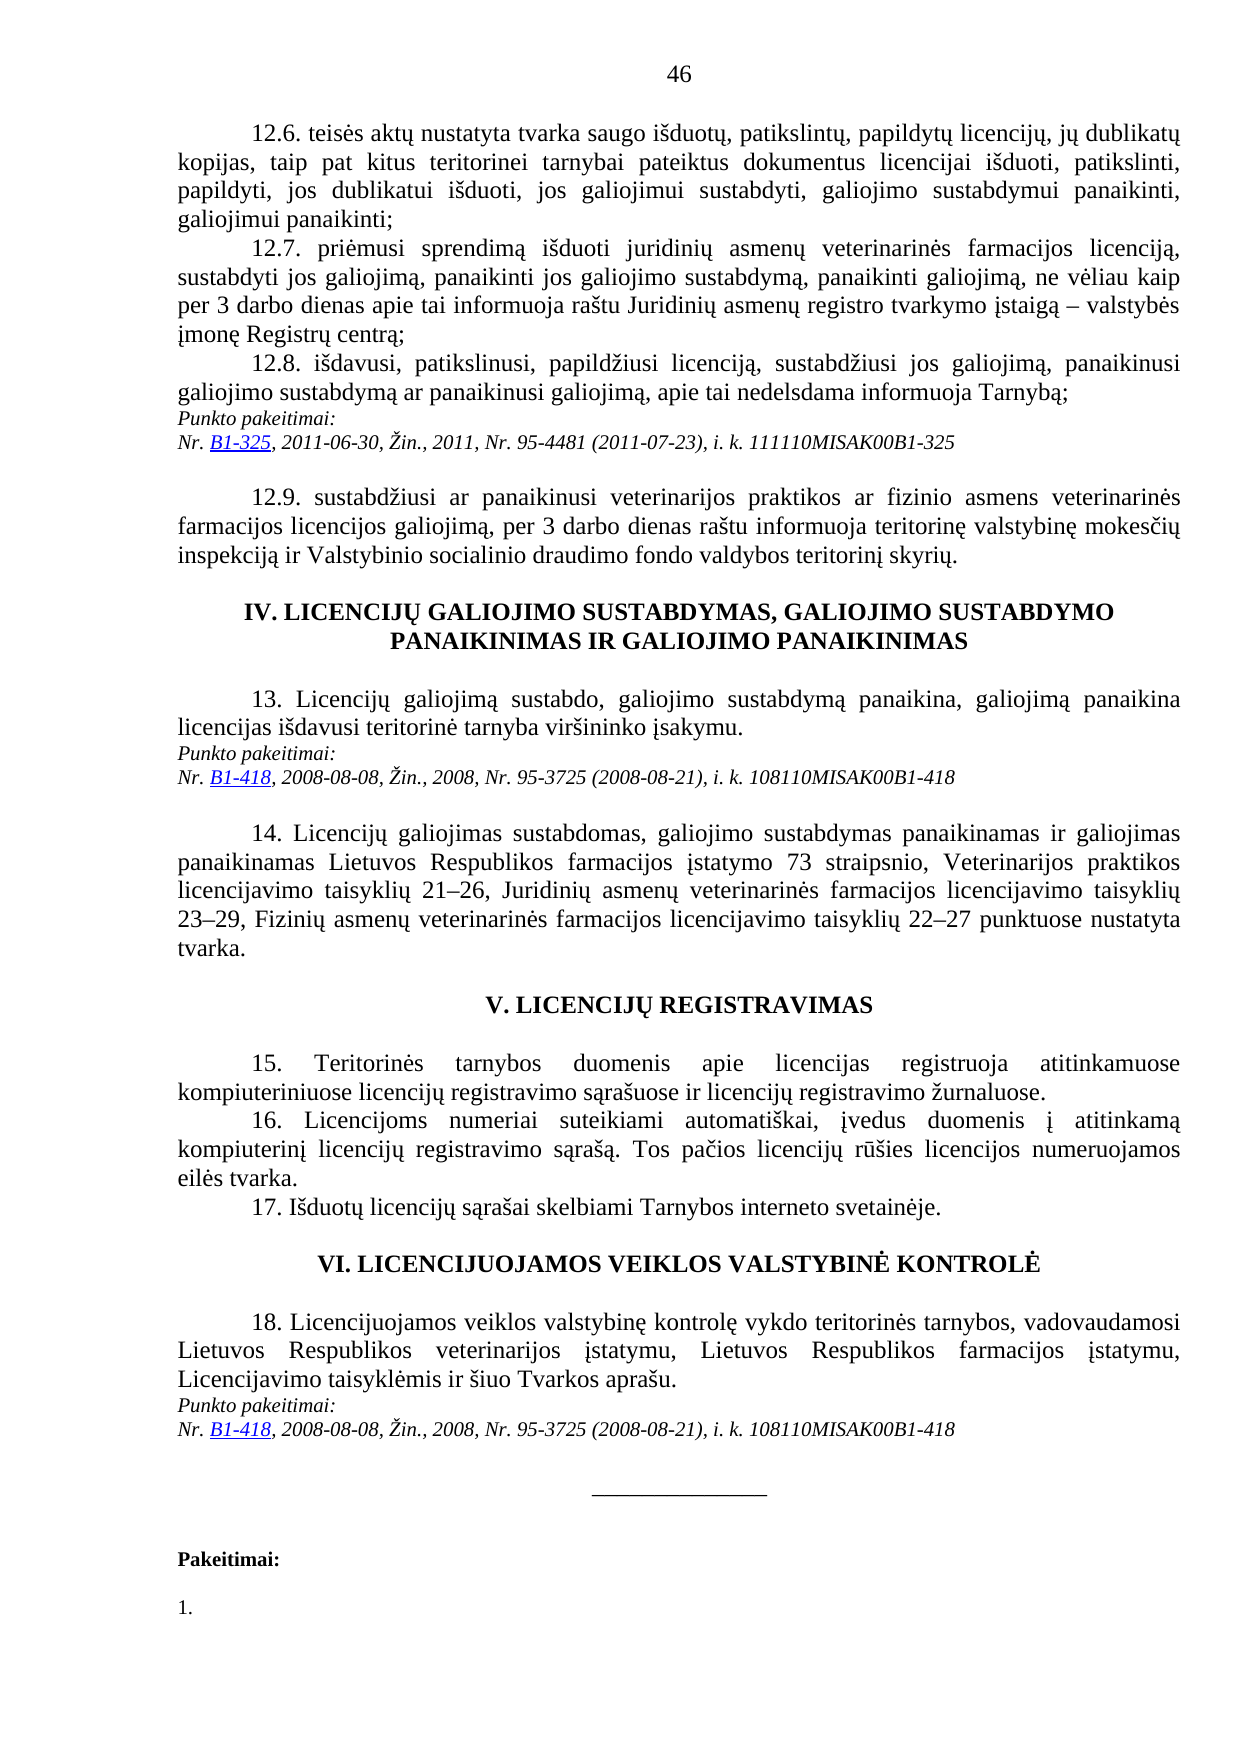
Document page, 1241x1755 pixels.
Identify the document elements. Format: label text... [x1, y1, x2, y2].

text Nr. B1-325, 2011-06-30, Žin., 2011, Nr. 95-4481 (2011-07-23), i. k. 111110MISAK00B1-325 [177, 430, 1181, 454]
text 15. Teritorinės tarnybos duomenis apie licencijas registruoja atitinkamuose kompiuteriniuose licencijų registravimo sąrašuose ir licencijų registravimo žurnaluose. [177, 1048, 1181, 1106]
text Nr. B1-418, 2008-08-08, Žin., 2008, Nr. 95-3725 (2008-08-21), i. k. 108110MISAK00B1-418 [177, 765, 1181, 789]
text ______________ [177, 1470, 1181, 1499]
text Nr. B1-418, 2008-08-08, Žin., 2008, Nr. 95-3725 (2008-08-21), i. k. 108110MISAK00B1-418 [177, 1417, 1181, 1441]
text VI. LICENCIJUOJAMOS VEIKLOS VALSTYBINĖ KONTROLĖ [177, 1249, 1181, 1278]
text 18. Licencijuojamos veiklos valstybinę kontrolę vykdo teritorinės tarnybos, vadovaudamosi Lietuvos Respublikos veterinarijos įstatymu, Lietuvos Respublikos farmacijos įstatymu, Licencijavimo taisyklėmis ir šiuo Tvarkos aprašu. [177, 1307, 1181, 1393]
text 16. Licencijoms numeriai suteikiami automatiškai, įvedus duomenis į atitinkamą kompiuterinį licencijų registravimo sąrašą. Tos pačios licencijų rūšies licencijos numeruojamos eilės tvarka. [177, 1106, 1181, 1192]
text Punkto pakeitimai: [177, 741, 1181, 765]
text 12.6. teisės aktų nustatyta tvarka saugo išduotų, patikslintų, papildytų licencijų, jų dublikatų kopijas, taip pat kitus teritorinei tarnybai pateiktus dokumentus licencijai išduoti, patikslinti, papildyti, jos dublikatui išduoti, jos galiojimui sustabdyti, galiojimo sustabdymui panaikinti, galiojimui panaikinti; [177, 118, 1181, 233]
text 14. Licencijų galiojimas sustabdomas, galiojimo sustabdymas panaikinamas ir galiojimas panaikinamas Lietuvos Respublikos farmacijos įstatymo 73 straipsnio, Veterinarijos praktikos licencijavimo taisyklių 21–26, Juridinių asmenų veterinarinės farmacijos licencijavimo taisyklių 23–29, Fizinių asmenų veterinarinės farmacijos licencijavimo taisyklių 22–27 punktuose nustatyta tvarka. [177, 818, 1181, 962]
text 12.7. priėmusi sprendimą išduoti juridinių asmenų veterinarinės farmacijos licenciją, sustabdyti jos galiojimą, panaikinti jos galiojimo sustabdymą, panaikinti galiojimą, ne vėliau kaip per 3 darbo dienas apie tai informuoja raštu Juridinių asmenų registro tvarkymo įstaigą – valstybės įmonę Registrų centrą; [177, 233, 1181, 348]
text IV. LICENCIJŲ GALIOJIMO SUSTABDYMAS, GALIOJIMO SUSTABDYMO PANAIKINIMAS IR GALIOJIMO PANAIKINIMAS [177, 597, 1181, 655]
text 1. [177, 1595, 1181, 1619]
text 12.8. išdavusi, patikslinusi, papildžiusi licenciją, sustabdžiusi jos galiojimą, panaikinusi galiojimo sustabdymą ar panaikinusi galiojimą, apie tai nedelsdama informuoja Tarnybą; [177, 348, 1181, 406]
text Pakeitimai: [177, 1547, 1181, 1571]
text 12.9. sustabdžiusi ar panaikinusi veterinarijos praktikos ar fizinio asmens veterinarinės farmacijos licencijos galiojimą, per 3 darbo dienas raštu informuoja teritorinę valstybinę mokesčių inspekciją ir Valstybinio socialinio draudimo fondo valdybos teritorinį skyrių. [177, 482, 1181, 569]
text 13. Licencijų galiojimą sustabdo, galiojimo sustabdymą panaikina, galiojimą panaikina licencijas išdavusi teritorinė tarnyba viršininko įsakymu. [177, 684, 1181, 741]
text V. LICENCIJŲ REGISTRAVIMAS [177, 991, 1181, 1019]
text 17. Išduotų licencijų sąrašai skelbiami Tarnybos interneto svetainėje. [177, 1192, 1181, 1221]
text Punkto pakeitimai: [177, 406, 1181, 430]
text Punkto pakeitimai: [177, 1393, 1181, 1417]
